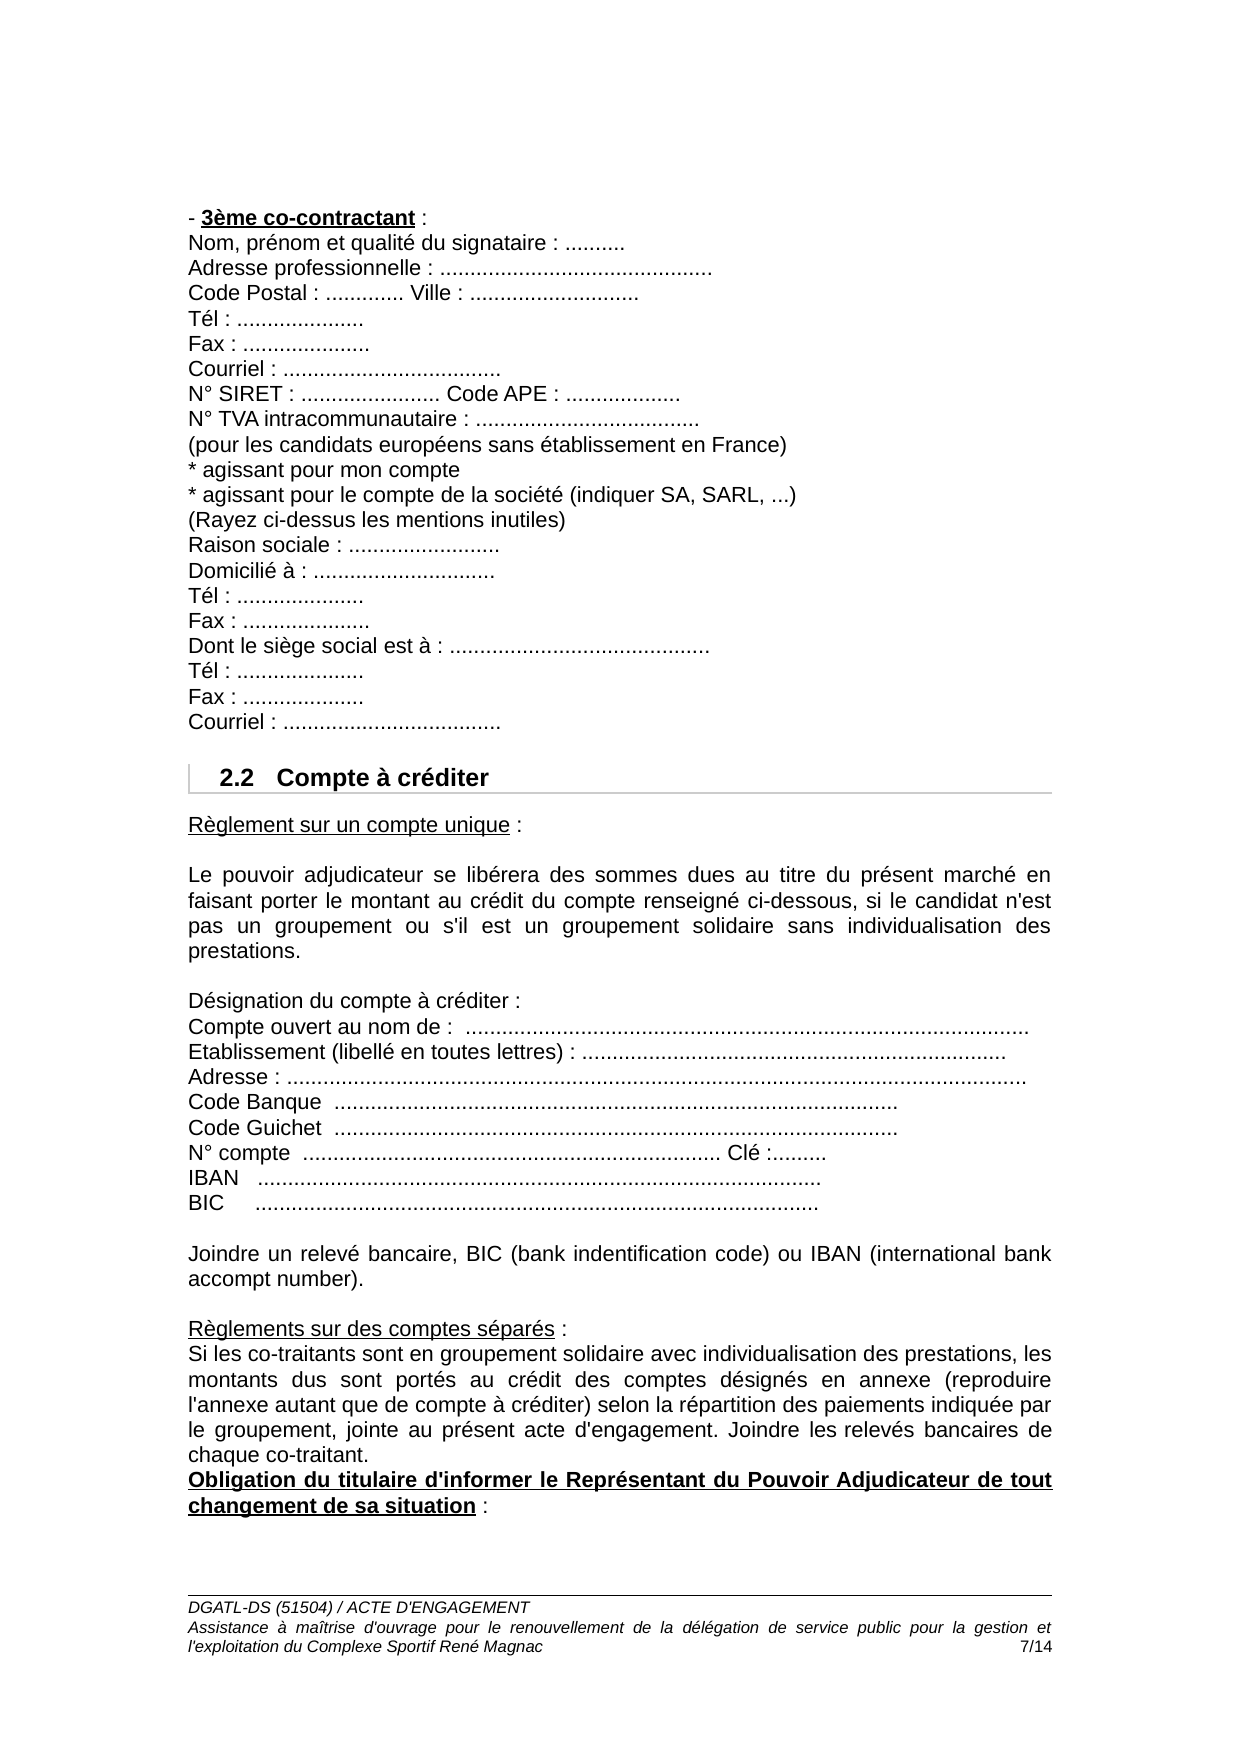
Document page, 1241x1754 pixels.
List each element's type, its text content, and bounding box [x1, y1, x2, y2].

text Courriel : .................................... [188, 356, 1052, 381]
text (Rayez ci-dessus les mentions inutiles) [188, 507, 1052, 532]
text N° SIRET : ....................... Code APE : ................... [188, 381, 1052, 406]
text Tél : ..................... [188, 305, 1052, 331]
text Dont le siège social est à : ........................................... [188, 633, 1052, 658]
text * agissant pour mon compte [188, 457, 1052, 482]
text N° compte ..................................................................... Clé :......... [188, 1140, 1052, 1165]
text Fax : ..................... [188, 331, 1052, 356]
text Fax : ..................... [188, 608, 1052, 633]
text Si les co-traitants sont en groupement solidaire avec individualisation des prestations, les montants dus sont portés au crédit des comptes désignés en annexe (reproduire l'annexe autant que de compte à créditer) selon la répartition des paiements indiquée par le groupement, jointe au présent acte d'engagement. Joindre les relevés bancaires de chaque co-traitant. [188, 1341, 1052, 1467]
text Adresse : .......................................................................................................................... [188, 1064, 1052, 1089]
text changement de sa situation : [188, 1490, 1052, 1518]
text Obligation du titulaire d'informer le Représentant du Pouvoir Adjudicateur de tout [188, 1467, 1052, 1489]
text Règlement sur un compte unique : [188, 812, 1052, 837]
text N° TVA intracommunautaire : ..................................... [188, 406, 1052, 431]
text Nom, prénom et qualité du signataire : .......... [188, 230, 1052, 255]
text Adresse professionnelle : ............................................. [188, 255, 1052, 280]
text Raison sociale : ......................... [188, 532, 1052, 557]
text BIC ............................................................................................. [188, 1190, 1052, 1215]
text Code Banque ............................................................................................. [188, 1089, 1052, 1114]
text Joindre un relevé bancaire, BIC (bank indentification code) ou IBAN (international bank accompt number). [188, 1241, 1052, 1291]
text Etablissement (libellé en toutes lettres) : ...................................................................... [188, 1039, 1052, 1064]
text Fax : .................... [188, 683, 1052, 709]
text Règlements sur des comptes séparés : [188, 1316, 1052, 1341]
text Désignation du compte à créditer : [188, 988, 1052, 1014]
text Le pouvoir adjudicateur se libérera des sommes dues au titre du présent marché en faisant porter le montant au crédit du compte renseigné ci-dessous, si le candidat n'est pas un groupement ou s'il est un groupement solidaire sans individualisation des prestations. [188, 862, 1052, 963]
text (pour les candidats européens sans établissement en France) [188, 431, 1052, 457]
subtitle Compte à créditer [188, 763, 1052, 792]
text Courriel : .................................... [188, 709, 1052, 734]
text Compte ouvert au nom de : ............................................................................................. [188, 1014, 1052, 1039]
text Tél : ..................... [188, 658, 1052, 683]
text * agissant pour le compte de la société (indiquer SA, SARL, ...) [188, 482, 1052, 507]
text Domicilié à : .............................. [188, 557, 1052, 583]
text IBAN ............................................................................................. [188, 1165, 1052, 1190]
text Tél : ..................... [188, 583, 1052, 608]
text - 3ème co-contractant : [188, 204, 1052, 230]
text Code Guichet ............................................................................................. [188, 1114, 1052, 1140]
text Code Postal : ............. Ville : ............................ [188, 280, 1052, 305]
